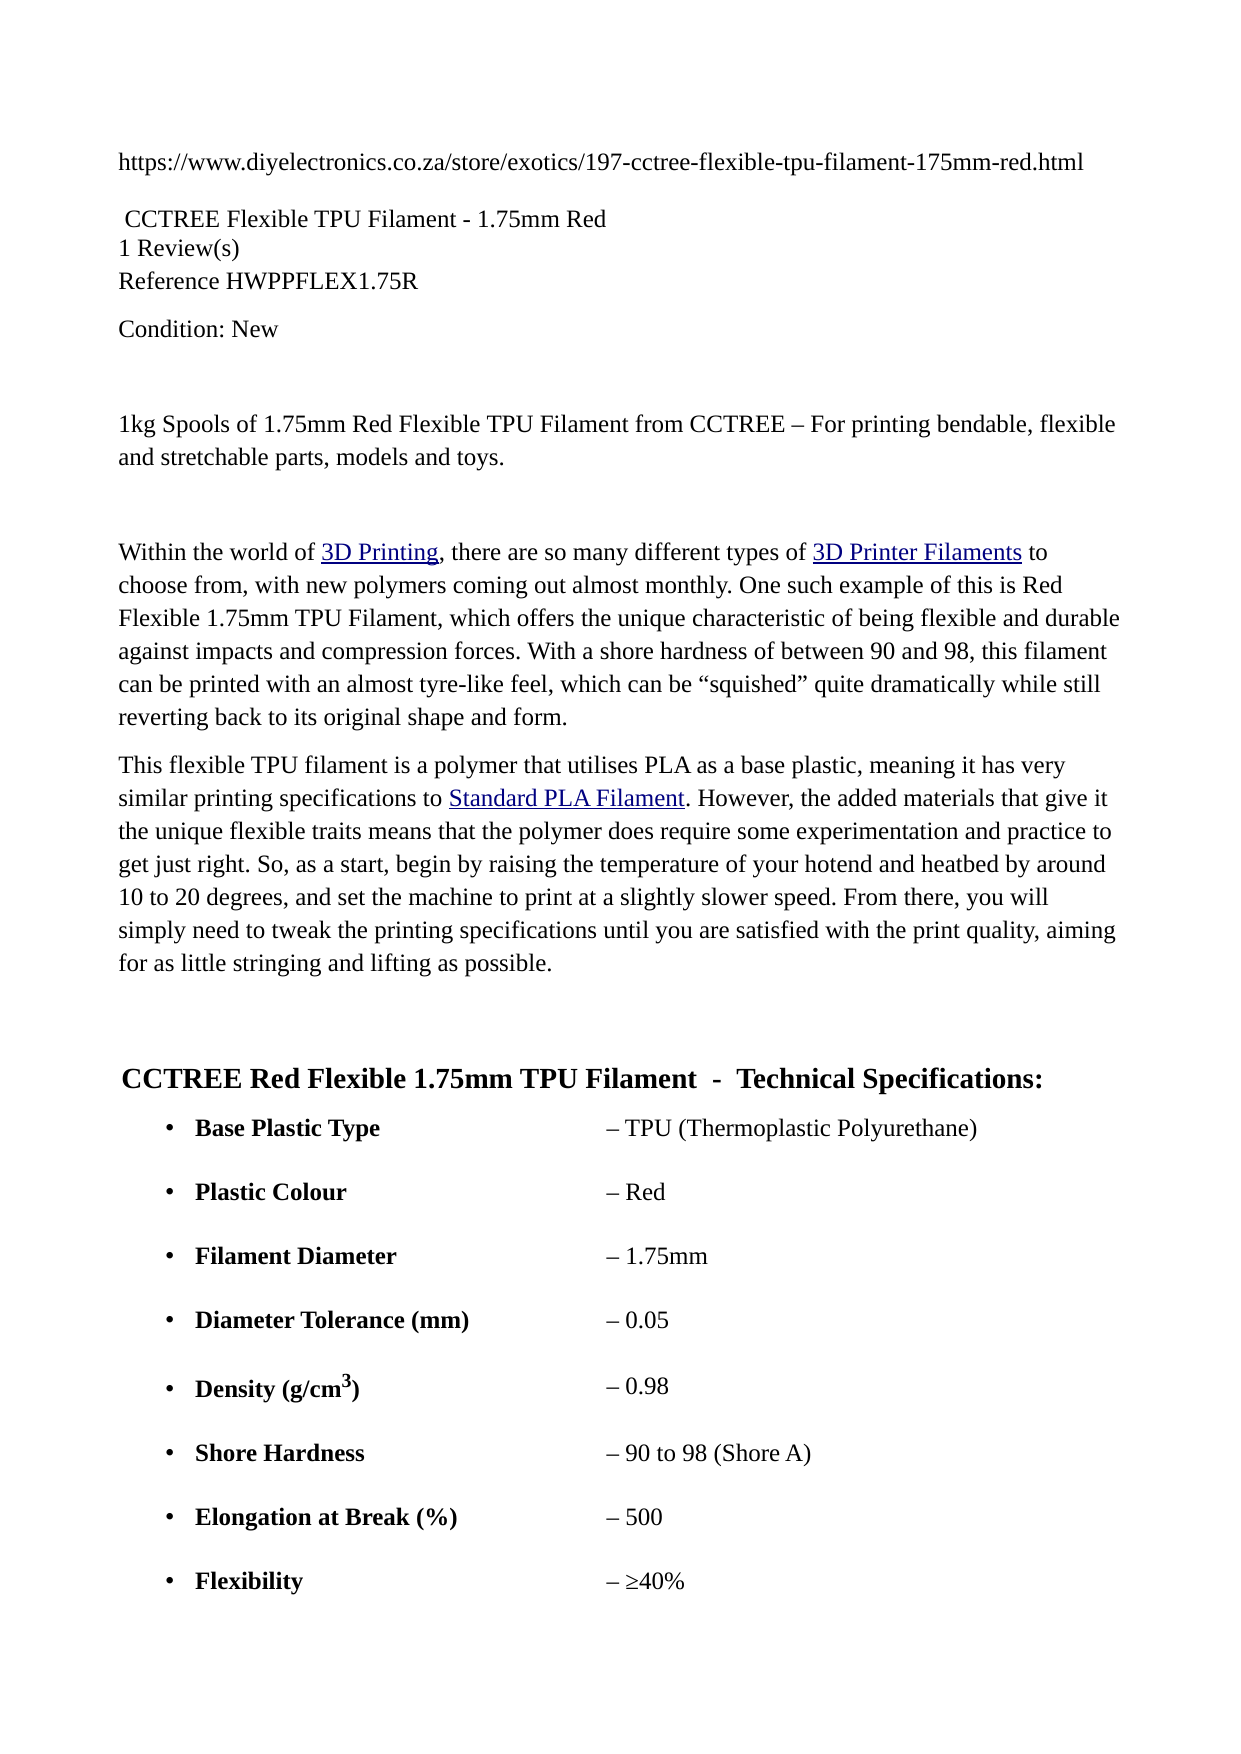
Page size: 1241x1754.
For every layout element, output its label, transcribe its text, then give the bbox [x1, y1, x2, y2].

table_cell – 500 [604, 1499, 1055, 1563]
table_cell Density (g/cm3) [118, 1366, 603, 1435]
text 1kg Spools of 1.75mm Red Flexible TPU Filament from CCTREE – For printing bendable, flexible and stretchable parts, models and toys. [118, 409, 1122, 471]
table_cell – TPU (Thermoplastic Polyurethane) [604, 1110, 1055, 1174]
table_cell Elongation at Break (%) [118, 1499, 603, 1563]
table_cell – 90 to 98 (Shore A) [604, 1435, 1055, 1499]
table_cell – 0.05 [604, 1302, 1055, 1366]
text CCTREE Flexible TPU Filament - 1.75mm Red [118, 204, 1122, 233]
table_cell – 0.98 [604, 1366, 1055, 1435]
text Reference HWPPFLEX1.75R [118, 266, 1122, 295]
table_cell Plastic Colour [118, 1174, 603, 1238]
text Condition: New [118, 314, 1122, 342]
table_cell Base Plastic Type [118, 1110, 603, 1174]
table_cell – ≥40% [604, 1563, 1055, 1627]
table_header CCTREE Red Flexible 1.75mm TPU Filament - Technical Specifications: [118, 1043, 1055, 1110]
text https://www.diyelectronics.co.za/store/exotics/197-cctree-flexible-tpu-filament-175mm-red.html [118, 147, 1122, 176]
table_cell – 1.75mm [604, 1238, 1055, 1302]
table_cell – Red [604, 1174, 1055, 1238]
table_cell Shore Hardness [118, 1435, 603, 1499]
text 1 Review(s) [118, 233, 1122, 262]
table_cell Diameter Tolerance (mm) [118, 1302, 603, 1366]
text Within the world of 3D Printing, there are so many different types of 3D Printer Filaments to choose from, with new polymers coming out almost monthly. One such example of this is Red Flexible 1.75mm TPU Filament, which offers the unique characteristic of being flexible and durable against impacts and compression forces. With a shore hardness of between 90 and 98, this filament can be printed with an almost tyre-like feel, which can be “squished” quite dramatically while still reverting back to its original shape and form. [118, 537, 1122, 731]
table_cell Filament Diameter [118, 1238, 603, 1302]
text This flexible TPU filament is a polymer that utilises PLA as a base plastic, meaning it has very similar printing specifications to Standard PLA Filament. However, the added materials that give it the unique flexible traits means that the polymer does require some experimentation and practice to get just right. So, as a start, begin by raising the temperature of your hotend and heatbed by around 10 to 20 degrees, and set the machine to print at a slightly slower speed. From there, you will simply need to tweak the printing specifications until you are satisfied with the print quality, aiming for as little stringing and lifting as possible. [118, 750, 1122, 977]
table_cell Flexibility [118, 1563, 603, 1627]
